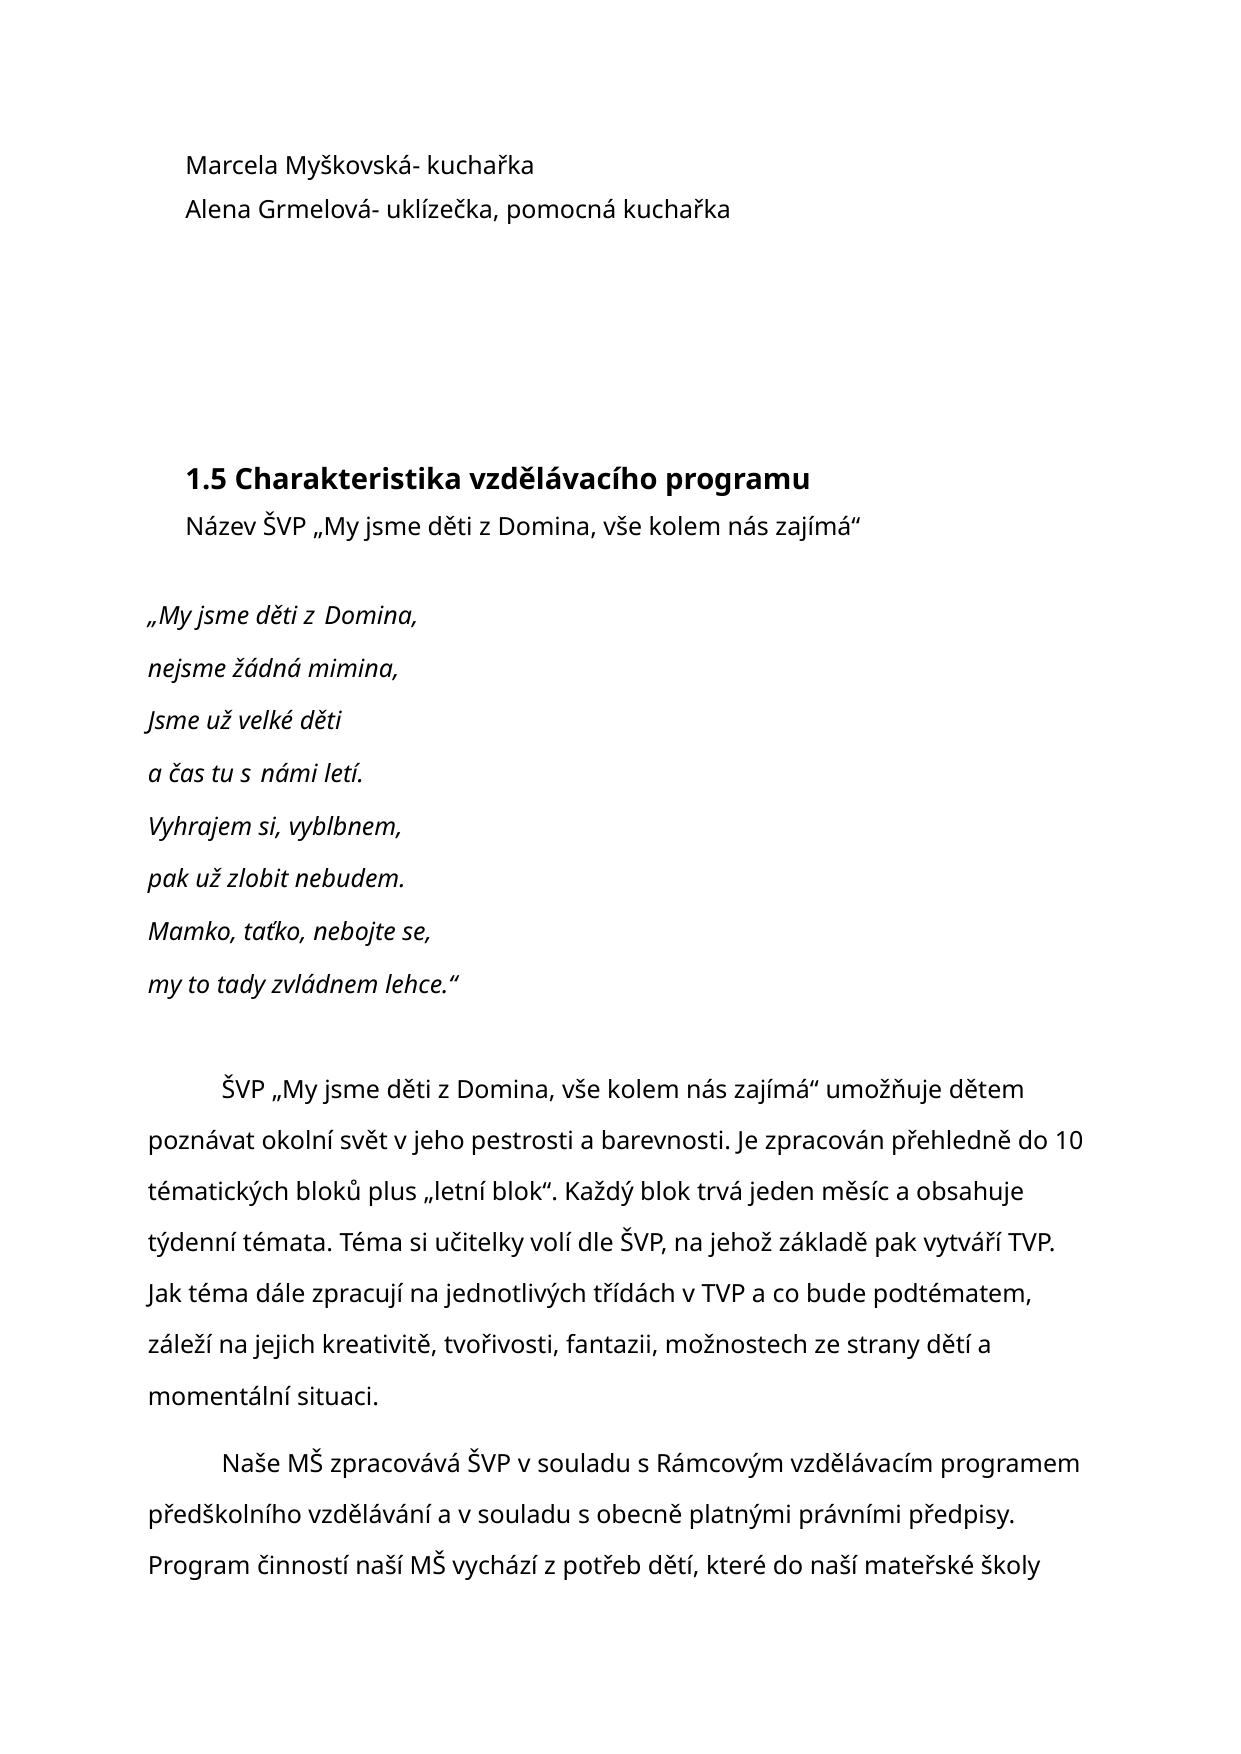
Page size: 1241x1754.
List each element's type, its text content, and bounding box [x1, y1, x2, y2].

text my to tady zvládnem lehce.“ [148, 966, 1093, 1001]
text pak už zlobit nebudem. [148, 861, 1093, 895]
text Jsme už velké děti [148, 703, 1093, 737]
text Mamko, taťko, nebojte se, [148, 914, 1093, 948]
text Vyhrajem si, vyblbnem, [148, 808, 1093, 842]
text ŠVP „My jsme děti z Domina, vše kolem nás zajímá“ umožňuje dětem poznávat okolní svět v jeho pestrosti a barevnosti. Je zpracován přehledně do 10 tématických bloků plus „letní blok“. Každý blok trvá jeden měsíc a obsahuje týdenní témata. Téma si učitelky volí dle ŠVP, na jehož základě pak vytváří TVP. Jak téma dále zpracují na jednotlivých třídách v TVP a co bude podtématem, záleží na jejich kreativitě, tvořivosti, fantazii, možnostech ze strany dětí a momentální situaci. [148, 1072, 1093, 1412]
text Název ŠVP „My jsme děti z Domina, vše kolem nás zajímá“ [185, 508, 1093, 543]
text a čas tu s námi letí. [148, 756, 1093, 790]
text „My jsme děti z Domina, [148, 597, 1093, 632]
text 1.5 Charakteristika vzdělávacího programu [185, 458, 1093, 498]
text Alena Grmelová- uklízečka, pomocná kuchařka [185, 192, 1093, 226]
text Naše MŠ zpracovává ŠVP v souladu s Rámcovým vzdělávacím programem předškolního vzdělávání a v souladu s obecně platnými právními předpisy. Program činností naší MŠ vychází z potřeb dětí, které do naší mateřské školy [148, 1446, 1093, 1582]
text nejsme žádná mimina, [148, 650, 1093, 684]
text Marcela Myškovská- kuchařka [185, 148, 1093, 182]
